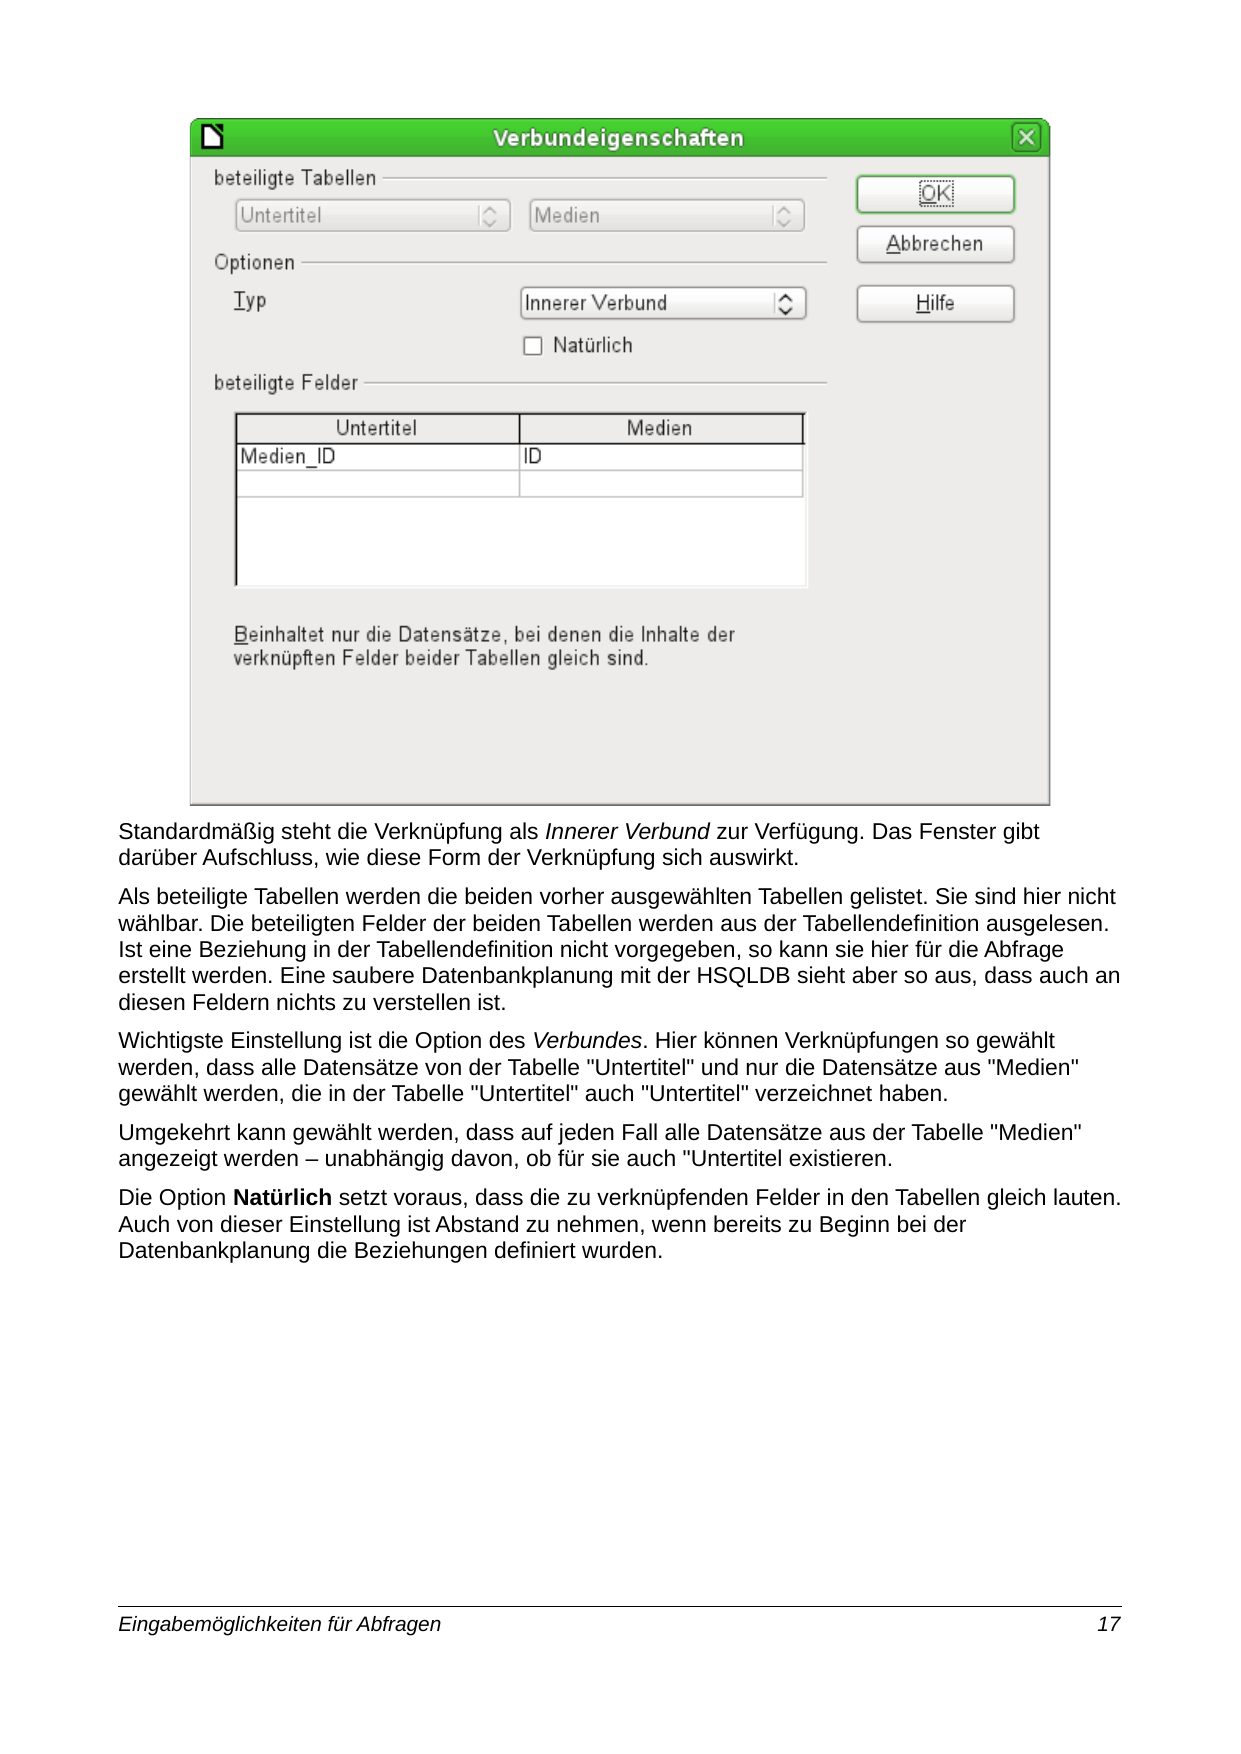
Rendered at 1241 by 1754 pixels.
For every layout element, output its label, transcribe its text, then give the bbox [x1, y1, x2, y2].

text Die Option Natürlich setzt voraus, dass die zu verknüpfenden Felder in den Tabellen gleich lauten. Auch von dieser Einstellung ist Abstand zu nehmen, wenn bereits zu Beginn bei der Datenbankplanung die Beziehungen definiert wurden. [118, 1184, 1122, 1263]
text Umgekehrt kann gewählt werden, dass auf jeden Fall alle Datensätze aus der Tabelle "Medien" angezeigt werden – unabhängig davon, ob für sie auch "Untertitel existieren. [118, 1119, 1122, 1172]
text Als beteiligte Tabellen werden die beiden vorher ausgewählten Tabellen gelistet. Sie sind hier nicht wählbar. Die beteiligten Felder der beiden Tabellen werden aus der Tabellendefinition ausgelesen. Ist eine Beziehung in der Tabellendefinition nicht vorgegeben, so kann sie hier für die Abfrage erstellt werden. Eine saubere Datenbankplanung mit der HSQLDB sieht aber so aus, dass auch an diesen Feldern nichts zu verstellen ist. [118, 883, 1122, 1015]
text Standardmäßig steht die Verknüpfung als Innerer Verbund zur Verfügung. Das Fenster gibt darüber Aufschluss, wie diese Form der Verknüpfung sich auswirkt. [118, 818, 1122, 871]
text Wichtigste Einstellung ist die Option des Verbundes. Hier können Verknüpfungen so gewählt werden, dass alle Datensätze von der Tabelle "Untertitel" und nur die Datensätze aus "Medien" gewählt werden, die in der Tabelle "Untertitel" auch "Untertitel" verzeichnet haben. [118, 1027, 1122, 1107]
picture [189, 118, 1051, 806]
